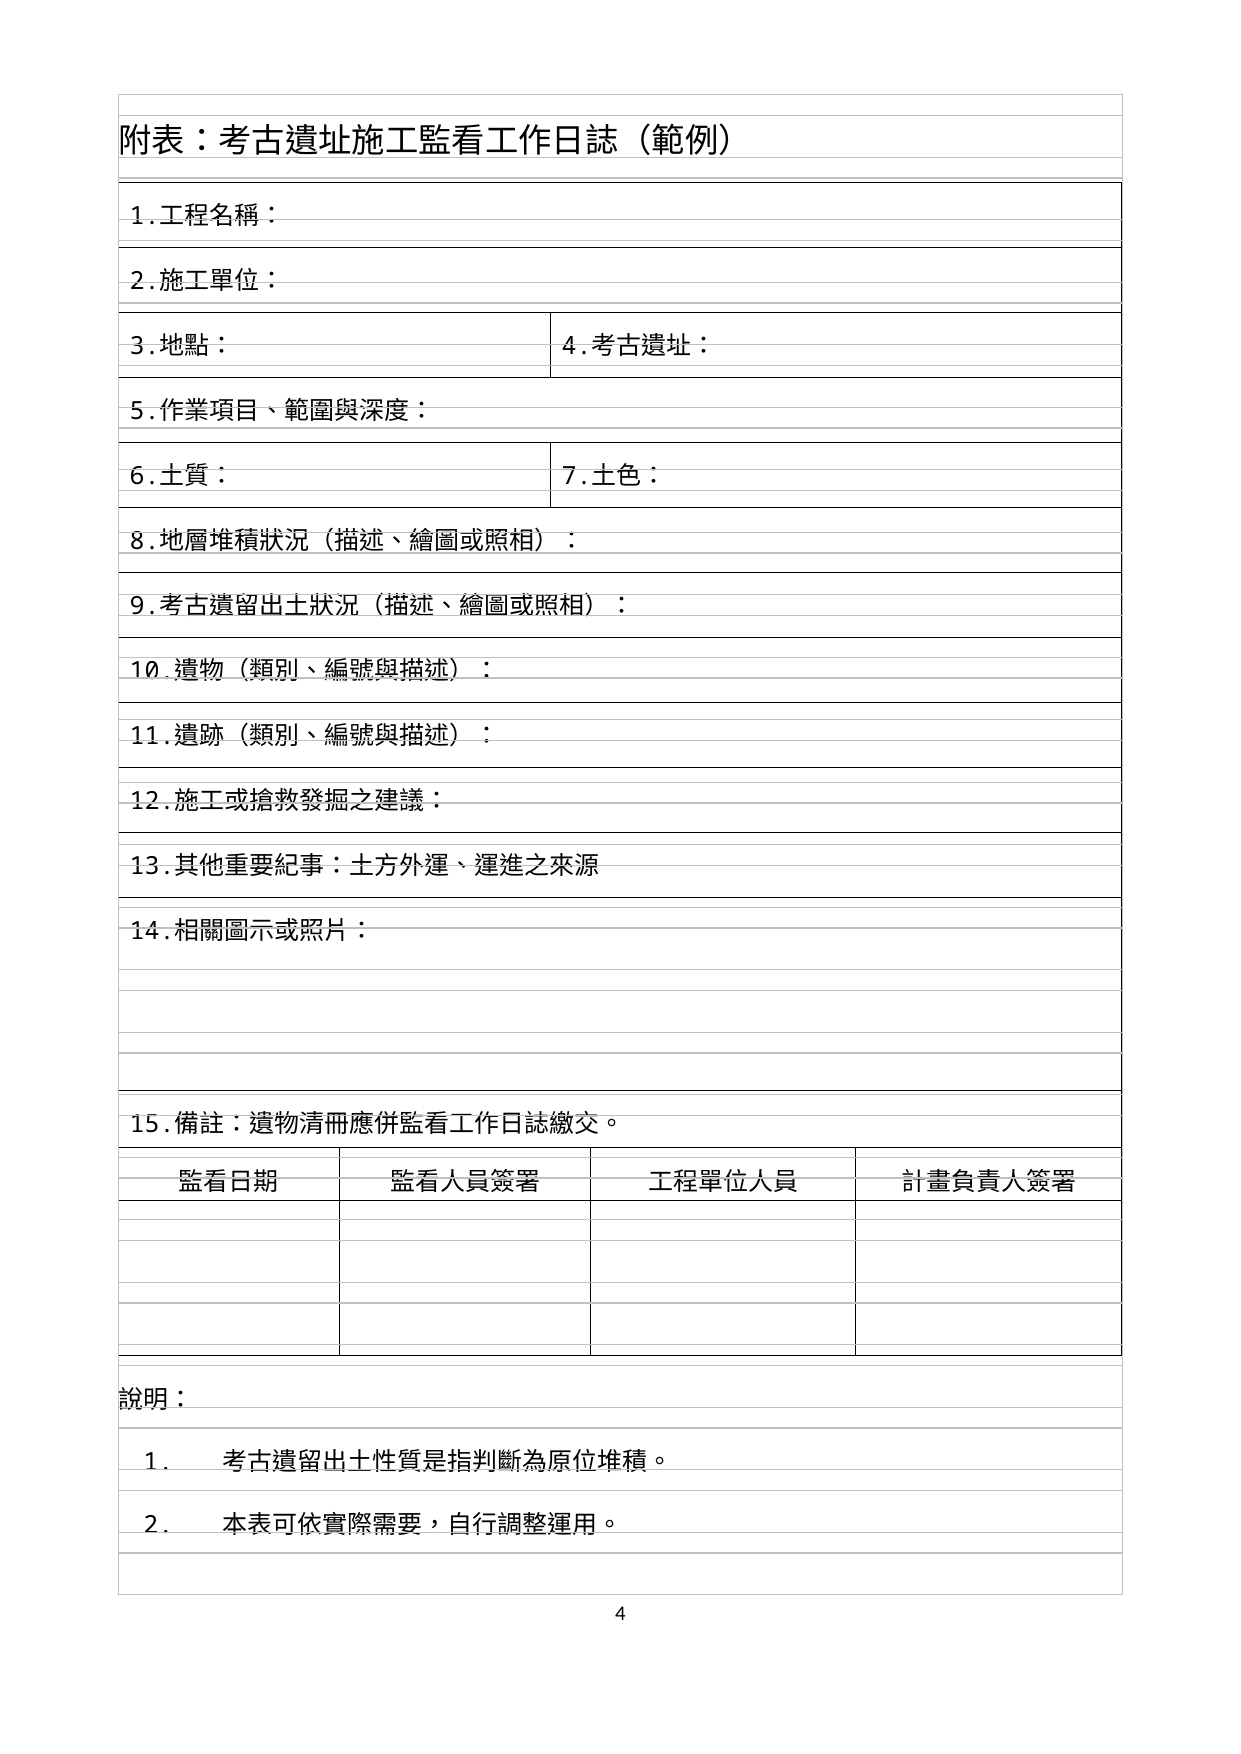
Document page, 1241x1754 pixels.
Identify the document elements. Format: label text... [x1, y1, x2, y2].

table_cell 5.作業項目、範圍與深度： [119, 378, 1121, 407]
table_cell [591, 1201, 855, 1219]
table_cell 監看日期 [119, 1179, 339, 1200]
table_cell [591, 1304, 855, 1344]
table_cell [119, 1304, 339, 1344]
table_cell 7.土色： [551, 443, 1121, 469]
table_cell 8.地層堆積狀況（描述、繪圖或照相）： [119, 533, 1121, 552]
table_cell 7.土色： [551, 470, 1121, 490]
list 考古遺留出土性質是指判斷為原位堆積。 [143, 1418, 1122, 1427]
table_cell 10.遺物（類別、編號與描述）： [452, 658, 1121, 677]
table_cell [591, 1220, 855, 1240]
table_cell 3.地點： [119, 345, 550, 365]
table_cell [856, 1241, 1121, 1282]
table_cell 12.施工或搶救發掘之建議： [119, 804, 1121, 832]
table_cell 9.考古遺留出土狀況（描述、繪圖或照相）： [390, 595, 423, 615]
table_cell 5.作業項目、範圍與深度： [119, 408, 1121, 427]
table_cell 10.遺物（類別、編號與描述）： [405, 658, 438, 677]
text 說明： [119, 1356, 1122, 1365]
table_cell 9.考古遺留出土狀況（描述、繪圖或照相）： [119, 616, 1121, 637]
table_cell [119, 1095, 1121, 1115]
table_cell 14.相關圖示或照片： [119, 908, 1121, 927]
table_cell [119, 1201, 339, 1219]
table_cell [119, 508, 1121, 532]
table_cell 9.考古遺留出土狀況（描述、繪圖或照相）： [213, 595, 246, 615]
table_cell 10.遺物（類別、編號與描述）： [383, 658, 404, 677]
table_cell [856, 1201, 1121, 1219]
table_cell [340, 1345, 590, 1355]
table_cell 14.相關圖示或照片： [119, 991, 1121, 1032]
table_cell 9.考古遺留出土狀況（描述、繪圖或照相）： [272, 595, 295, 615]
table_cell 9.考古遺留出土狀況（描述、繪圖或照相）： [588, 595, 1121, 615]
table_cell 計畫負責人簽署 [856, 1179, 1121, 1200]
table_cell [591, 1241, 855, 1282]
table_cell 3.地點： [119, 366, 550, 377]
table_cell [856, 1220, 1121, 1240]
table_cell 4.考古遺址： [551, 345, 1121, 365]
table_cell [119, 1345, 339, 1355]
table_cell 11.遺跡（類別、編號與描述）： [119, 720, 1121, 740]
table_cell 6.土質： [119, 443, 550, 469]
table_cell 11.遺跡（類別、編號與描述）： [119, 703, 1121, 719]
text 說明： [119, 1408, 1122, 1418]
table_cell [856, 1345, 1121, 1355]
text [119, 158, 1122, 163]
table_cell 9.考古遺留出土狀況（描述、繪圖或照相）： [119, 573, 1121, 594]
table_cell 7.土色： [551, 491, 1121, 507]
table_cell [119, 1283, 339, 1302]
table_cell 13.其他重要紀事：土方外運、運進之來源 [119, 845, 1121, 865]
table_cell 2.施工單位： [119, 283, 1121, 302]
table_cell 2.施工單位： [119, 248, 1121, 282]
table_cell 9.考古遺留出土狀況（描述、繪圖或照相）： [198, 595, 223, 615]
table_cell 10.遺物（類別、編號與描述）： [119, 679, 1121, 702]
table_cell 10.遺物（類別、編號與描述）： [336, 658, 365, 677]
table_cell 9.考古遺留出土狀況（描述、繪圖或照相）： [413, 595, 486, 615]
table_cell 10.遺物（類別、編號與描述）： [213, 658, 245, 677]
table_cell [340, 1201, 590, 1219]
table_cell [119, 554, 1121, 572]
table_cell 監看人員簽署 [340, 1179, 590, 1200]
table_cell 工程單位人員 [591, 1148, 855, 1157]
table_cell 14.相關圖示或照片： [119, 970, 1121, 990]
list 考古遺留出土性質是指判斷為原位堆積。 [143, 1470, 1122, 1481]
table_cell 監看日期 [119, 1158, 339, 1177]
table_cell 2.施工單位： [119, 304, 1121, 312]
text 附表：考古遺址施工監看工作日誌（範例） [119, 116, 1122, 157]
table_cell 10.遺物（類別、編號與描述）： [361, 658, 382, 677]
table_cell 9.考古遺留出土狀況（描述、繪圖或照相）： [119, 595, 177, 615]
table_cell 工程單位人員 [591, 1158, 855, 1177]
list 本表可依實際需要，自行調整運用。 [143, 1481, 1122, 1490]
text 說明： [119, 1366, 1122, 1407]
table_cell 14.相關圖示或照片： [119, 1033, 1121, 1052]
table_cell 12.施工或搶救發掘之建議： [119, 768, 1121, 782]
table_cell 9.考古遺留出土狀況（描述、繪圖或照相）： [168, 595, 195, 615]
table_cell 13.其他重要紀事：土方外運、運進之來源 [119, 866, 1121, 897]
table_cell 15.備註：遺物清冊應併監看工作日誌繳交。 [119, 1116, 1121, 1147]
table_cell [340, 1220, 590, 1240]
table_cell [119, 1220, 339, 1240]
table_cell 計畫負責人簽署 [856, 1148, 1121, 1157]
table_cell 監看日期 [234, 1181, 247, 1188]
table_cell 10.遺物（類別、編號與描述）： [119, 658, 188, 677]
table_header 1.工程名稱： [119, 183, 1121, 219]
table_cell [119, 1241, 339, 1282]
table_cell 10.遺物（類別、編號與描述）： [256, 658, 295, 677]
table_cell 4.考古遺址： [551, 313, 1121, 344]
table_cell 14.相關圖示或照片： [119, 898, 1121, 907]
table_cell 6.土質： [119, 470, 550, 490]
table_cell 13.其他重要紀事：土方外運、運進之來源 [119, 833, 1121, 844]
table_cell [591, 1283, 855, 1302]
table_cell 工程單位人員 [591, 1179, 855, 1200]
table_cell 4.考古遺址： [551, 366, 1121, 377]
table_cell 14.相關圖示或照片： [119, 1054, 1121, 1090]
table_cell 3.地點： [119, 313, 550, 344]
list 本表可依實際需要，自行調整運用。 [143, 1533, 1122, 1543]
table_cell 10.遺物（類別、編號與描述）： [297, 658, 334, 677]
list 考古遺留出土性質是指判斷為原位堆積。 [143, 1429, 1122, 1469]
table_cell 6.土質： [119, 491, 550, 507]
table_cell [856, 1283, 1121, 1302]
table_cell 14.相關圖示或照片： [119, 929, 1121, 969]
table_cell [340, 1283, 590, 1302]
table_cell 監看人員簽署 [340, 1148, 590, 1157]
table_cell 10.遺物（類別、編號與描述）： [178, 658, 205, 677]
table_cell 9.考古遺留出土狀況（描述、繪圖或照相）： [247, 595, 270, 615]
table_cell 監看人員簽署 [340, 1158, 590, 1177]
table_cell [340, 1304, 590, 1344]
table_cell 9.考古遺留出土狀況（描述、繪圖或照相）： [353, 595, 380, 615]
table_cell [340, 1241, 590, 1282]
table_cell 9.考古遺留出土狀況（描述、繪圖或照相）： [525, 595, 564, 615]
table_cell [856, 1304, 1121, 1344]
table_cell 10.遺物（類別、編號與描述）： [119, 638, 1121, 657]
table_cell 12.施工或搶救發掘之建議： [119, 783, 1121, 802]
table_cell 監看日期 [119, 1148, 339, 1157]
table_cell [591, 1345, 855, 1355]
table_cell 計畫負責人簽署 [856, 1158, 1121, 1177]
table_cell 5.作業項目、範圍與深度： [119, 429, 1121, 442]
table_cell 11.遺跡（類別、編號與描述）： [119, 741, 1121, 767]
table_header 1.工程名稱： [119, 220, 1121, 240]
list 本表可依實際需要，自行調整運用。 [143, 1491, 1122, 1532]
table_header 1.工程名稱： [119, 241, 1121, 247]
